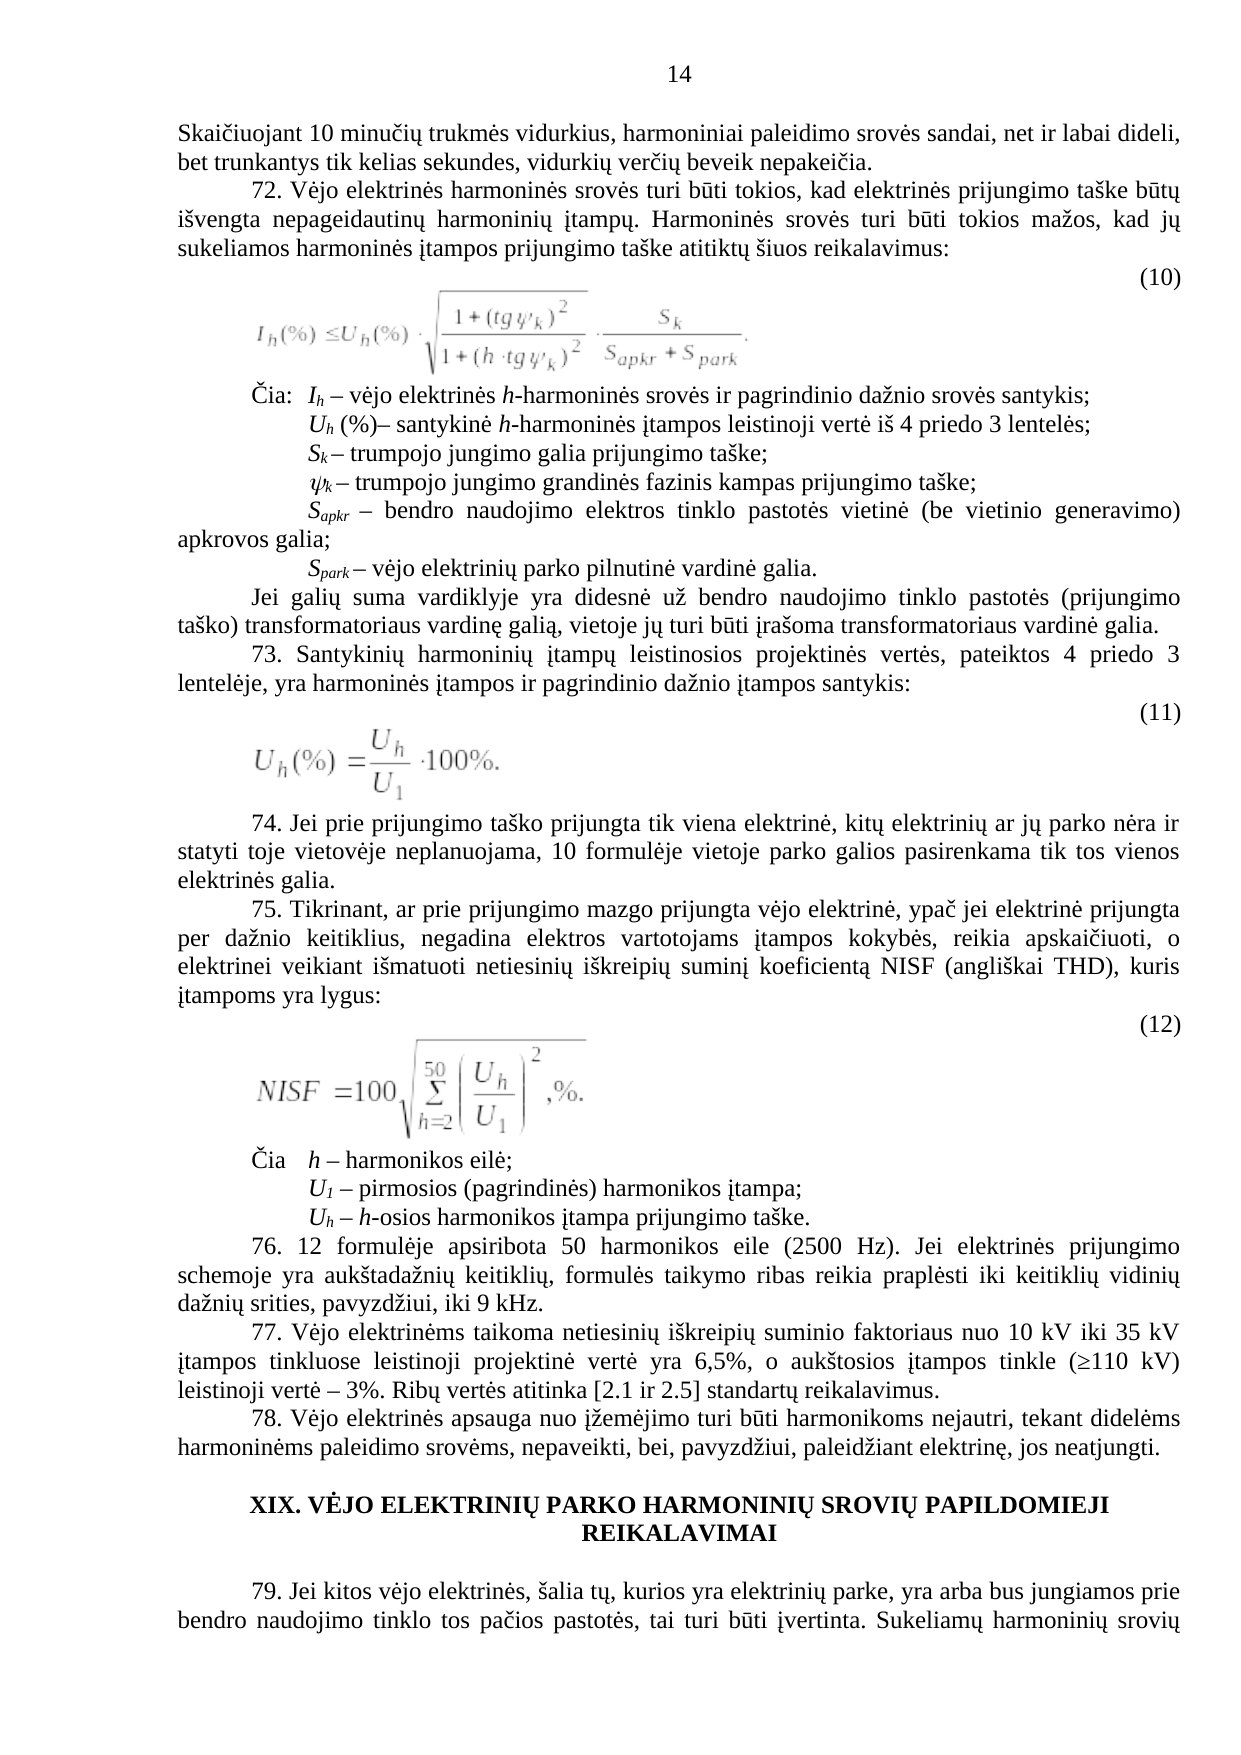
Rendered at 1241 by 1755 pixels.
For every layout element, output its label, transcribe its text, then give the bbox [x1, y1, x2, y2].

text Uh (%)– santykinė h-harmoninės įtampos leistinoji vertė iš 4 priedo 3 lentelės; [177, 409, 1181, 438]
text Sk – trumpojo jungimo galia prijungimo taške; [177, 438, 1181, 467]
text 77. Vėjo elektrinėms taikoma netiesinių iškreipių suminio faktoriaus nuo 10 kV iki 35 kV įtampos tinkluose leistinoji projektinė vertė yra 6,5%, o aukštosios įtampos tinkle (≥110 kV) leistinoji vertė – 3%. Ribų vertės atitinka [2.1 ir 2.5] standartų reikalavimus. [177, 1317, 1181, 1403]
text 78. Vėjo elektrinės apsauga nuo įžemėjimo turi būti harmonikoms nejautri, tekant didelėms harmoninėms paleidimo srovėms, nepaveikti, bei, pavyzdžiui, paleidžiant elektrinę, jos neatjungti. [177, 1403, 1181, 1461]
text (11) [177, 697, 1181, 808]
text Jei galių suma vardiklyje yra didesnė už bendro naudojimo tinklo pastotės (prijungimo taško) transformatoriaus vardinę galią, vietoje jų turi būti įrašoma transformatoriaus vardinė galia. [177, 582, 1181, 639]
text Uh – h-osios harmonikos įtampa prijungimo taške. [177, 1202, 1181, 1231]
text Čia: Ih – vėjo elektrinės h-harmoninės srovės ir pagrindinio dažnio srovės santykis; [177, 381, 1181, 409]
text Čia h – harmonikos eilė; [177, 1145, 1181, 1173]
text 76. 12 formulėje apsiribota 50 harmonikos eile (2500 Hz). Jei elektrinės prijungimo schemoje yra aukštadažnių keitiklių, formulės taikymo ribas reikia praplėsti iki keitiklių vidinių dažnių srities, pavyzdžiui, iki 9 kHz. [177, 1231, 1181, 1317]
text (12) [177, 1009, 1181, 1145]
text 72. Vėjo elektrinės harmoninės srovės turi būti tokios, kad elektrinės prijungimo taške būtų išvengta nepageidautinų harmoninių įtampų. Harmoninės srovės turi būti tokios mažos, kad jų sukeliamos harmoninės įtampos prijungimo taške atitiktų šiuos reikalavimus: [177, 176, 1181, 262]
text 73. Santykinių harmoninių įtampų leistinosios projektinės vertės, pateiktos 4 priedo 3 lentelėje, yra harmoninės įtampos ir pagrindinio dažnio įtampos santykis: [177, 639, 1181, 697]
text XIX. VĖJO ELEKTRINIŲ PARKO HARMONINIŲ SROVIŲ PAPILDOMIEJI REIKALAVIMAI [177, 1490, 1181, 1547]
text 75. Tikrinant, ar prie prijungimo mazgo prijungta vėjo elektrinė, ypač jei elektrinė prijungta per dažnio keitiklius, negadina elektros vartotojams įtampos kokybės, reikia apskaičiuoti, o elektrinei veikiant išmatuoti netiesinių iškreipių suminį koeficientą NISF (angliškai THD), kuris įtampoms yra lygus: [177, 894, 1181, 1009]
text Sapkr – bendro naudojimo elektros tinklo pastotės vietinė (be vietinio generavimo) apkrovos galia; [177, 496, 1181, 553]
text k – trumpojo jungimo grandinės fazinis kampas prijungimo taške; [177, 467, 1181, 496]
text U1 – pirmosios (pagrindinės) harmonikos įtampa; [177, 1173, 1181, 1202]
text 74. Jei prie prijungimo taško prijungta tik viena elektrinė, kitų elektrinių ar jų parko nėra ir statyti toje vietovėje neplanuojama, 10 formulėje vietoje parko galios pasirenkama tik tos vienos elektrinės galia. [177, 808, 1181, 894]
text (10) [177, 262, 1181, 381]
text Skaičiuojant 10 minučių trukmės vidurkius, harmoniniai paleidimo srovės sandai, net ir labai dideli, bet trunkantys tik kelias sekundes, vidurkių verčių beveik nepakeičia. [177, 118, 1181, 176]
text 79. Jei kitos vėjo elektrinės, šalia tų, kurios yra elektrinių parke, yra arba bus jungiamos prie bendro naudojimo tinklo tos pačios pastotės, tai turi būti įvertinta. Sukeliamų harmoninių srovių [177, 1576, 1181, 1633]
text Spark – vėjo elektrinių parko pilnutinė vardinė galia. [177, 553, 1181, 582]
